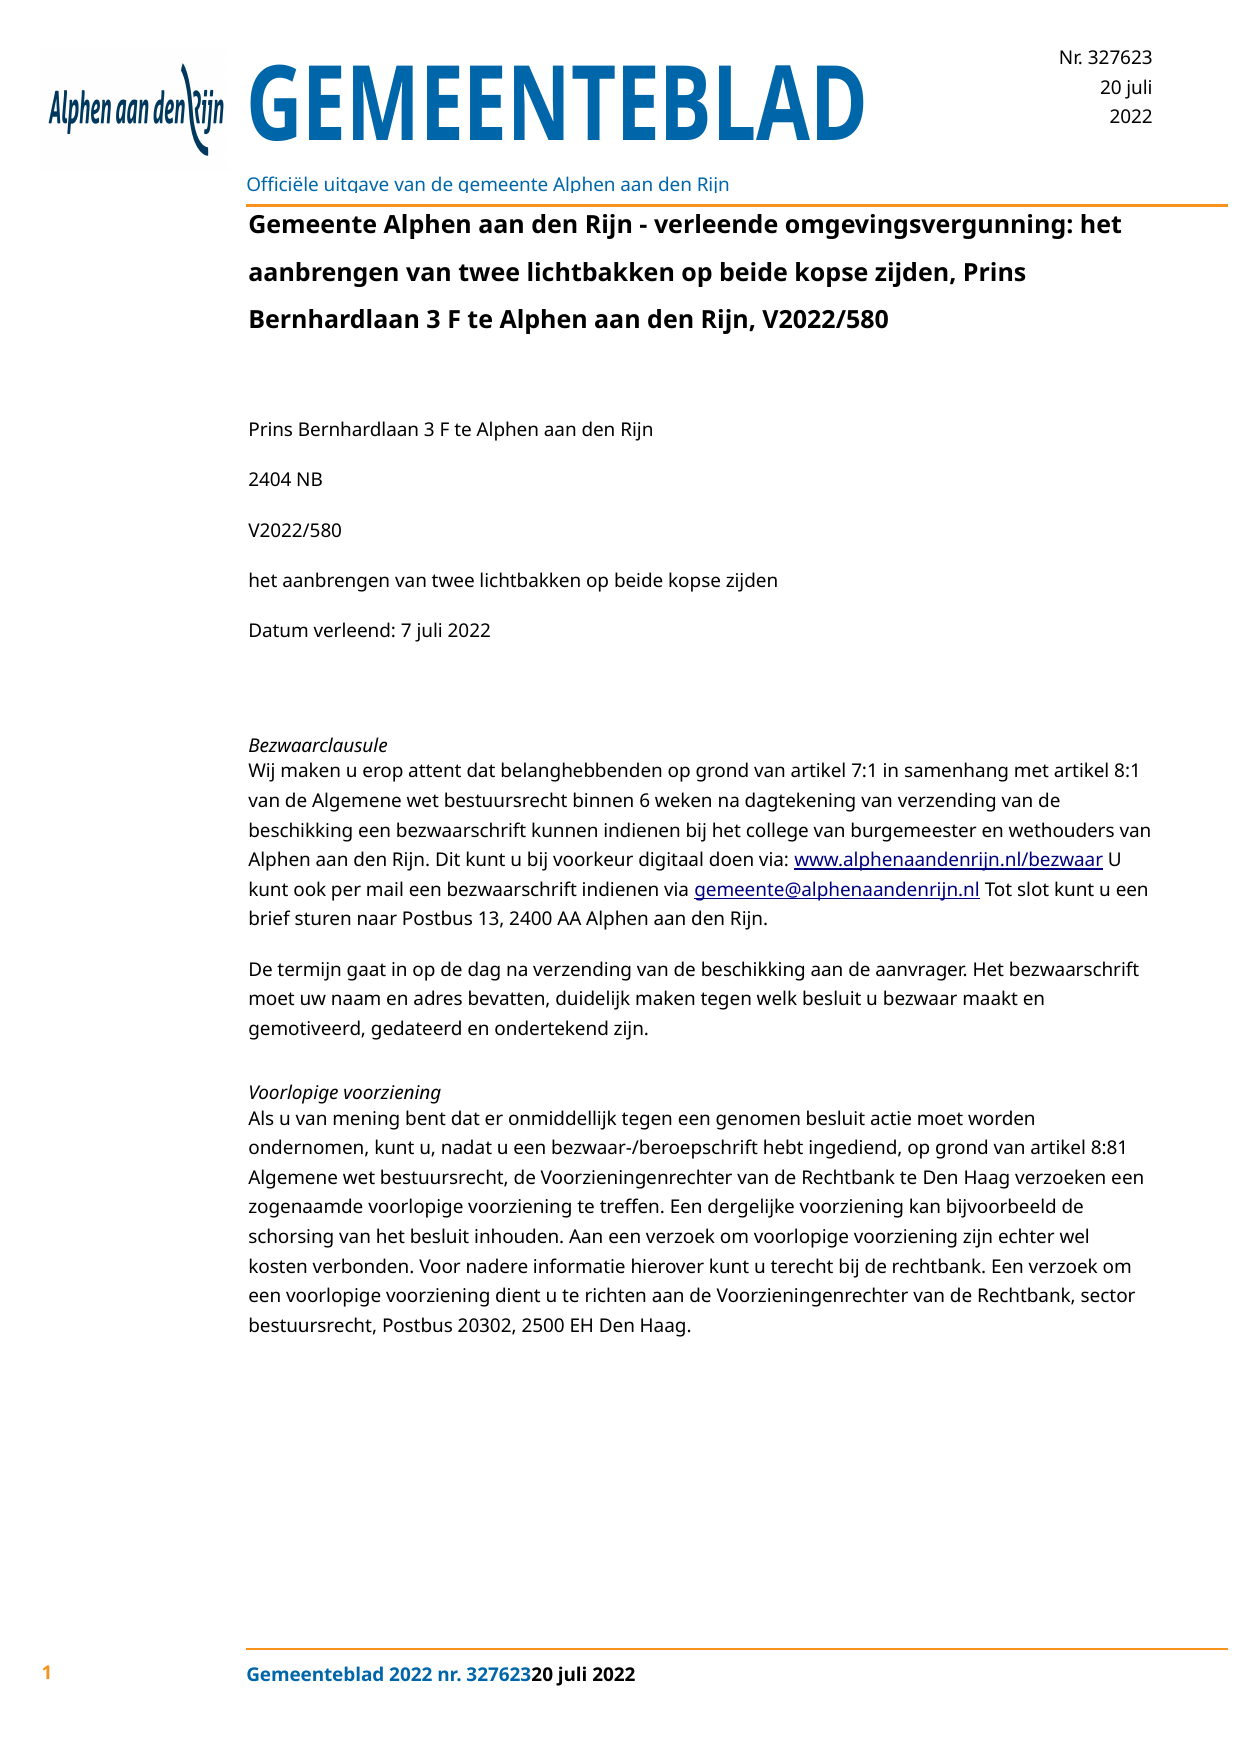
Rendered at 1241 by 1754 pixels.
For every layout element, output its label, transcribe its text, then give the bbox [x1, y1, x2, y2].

text Datum verleend: 7 juli 2022 [248, 618, 1152, 643]
text het aanbrengen van twee lichtbakken op beide kopse zijden [248, 567, 1152, 593]
text Als u van mening bent dat er onmiddellijk tegen een genomen besluit actie moet worden ondernomen, kunt u, nadat u een bezwaar-/beroepschrift hebt ingediend, op grond van artikel 8:81 Algemene wet bestuursrecht, de Voorzieningenrechter van de Rechtbank te Den Haag verzoeken een zogenaamde voorlopige voorziening te treffen. Een dergelijke voorziening kan bijvoorbeeld de schorsing van het besluit inhouden. Aan een verzoek om voorlopige voorziening zijn echter wel kosten verbonden. Voor nadere informatie hierover kunt u terecht bij de rechtbank. Een verzoek om een voorlopige voorziening dient u te richten aan de Voorzieningenrechter van de Rechtbank, sector bestuursrecht, Postbus 20302, 2500 EH Den Haag. [248, 1105, 1152, 1338]
text Prins Bernhardlaan 3 F te Alphen aan den Rijn [248, 416, 1152, 442]
text V2022/580 [248, 517, 1152, 542]
text Voorlopige voorziening [248, 1079, 1152, 1105]
text Bezwaarclausule [248, 732, 1152, 758]
picture [41, 47, 231, 172]
text Gemeente Alphen aan den Rijn - verleende omgevingsvergunning: het aanbrengen van twee lichtbakken op beide kopse zijden, Prins Bernhardlaan 3 F te Alphen aan den Rijn, V2022/580 [248, 207, 1152, 336]
text Wij maken u erop attent dat belanghebbenden op grond van artikel 7:1 in samenhang met artikel 8:1 van de Algemene wet bestuursrecht binnen 6 weken na dagtekening van verzending van de beschikking een bezwaarschrift kunnen indienen bij het college van burgemeester en wethouders van Alphen aan den Rijn. Dit kunt u bij voorkeur digitaal doen via: www.alphenaandenrijn.nl/bezwaar U kunt ook per mail een bezwaarschrift indienen via gemeente@alphenaandenrijn.nl Tot slot kunt u een brief sturen naar Postbus 13, 2400 AA Alphen aan den Rijn. [248, 758, 1152, 931]
text 2404 NB [248, 466, 1152, 492]
text De termijn gaat in op de dag na verzending van de beschikking aan de aanvrager. Het bezwaarschrift moet uw naam en adres bevatten, duidelijk maken tegen welk besluit u bezwaar maakt en gemotiveerd, gedateerd en ondertekend zijn. [248, 956, 1152, 1041]
